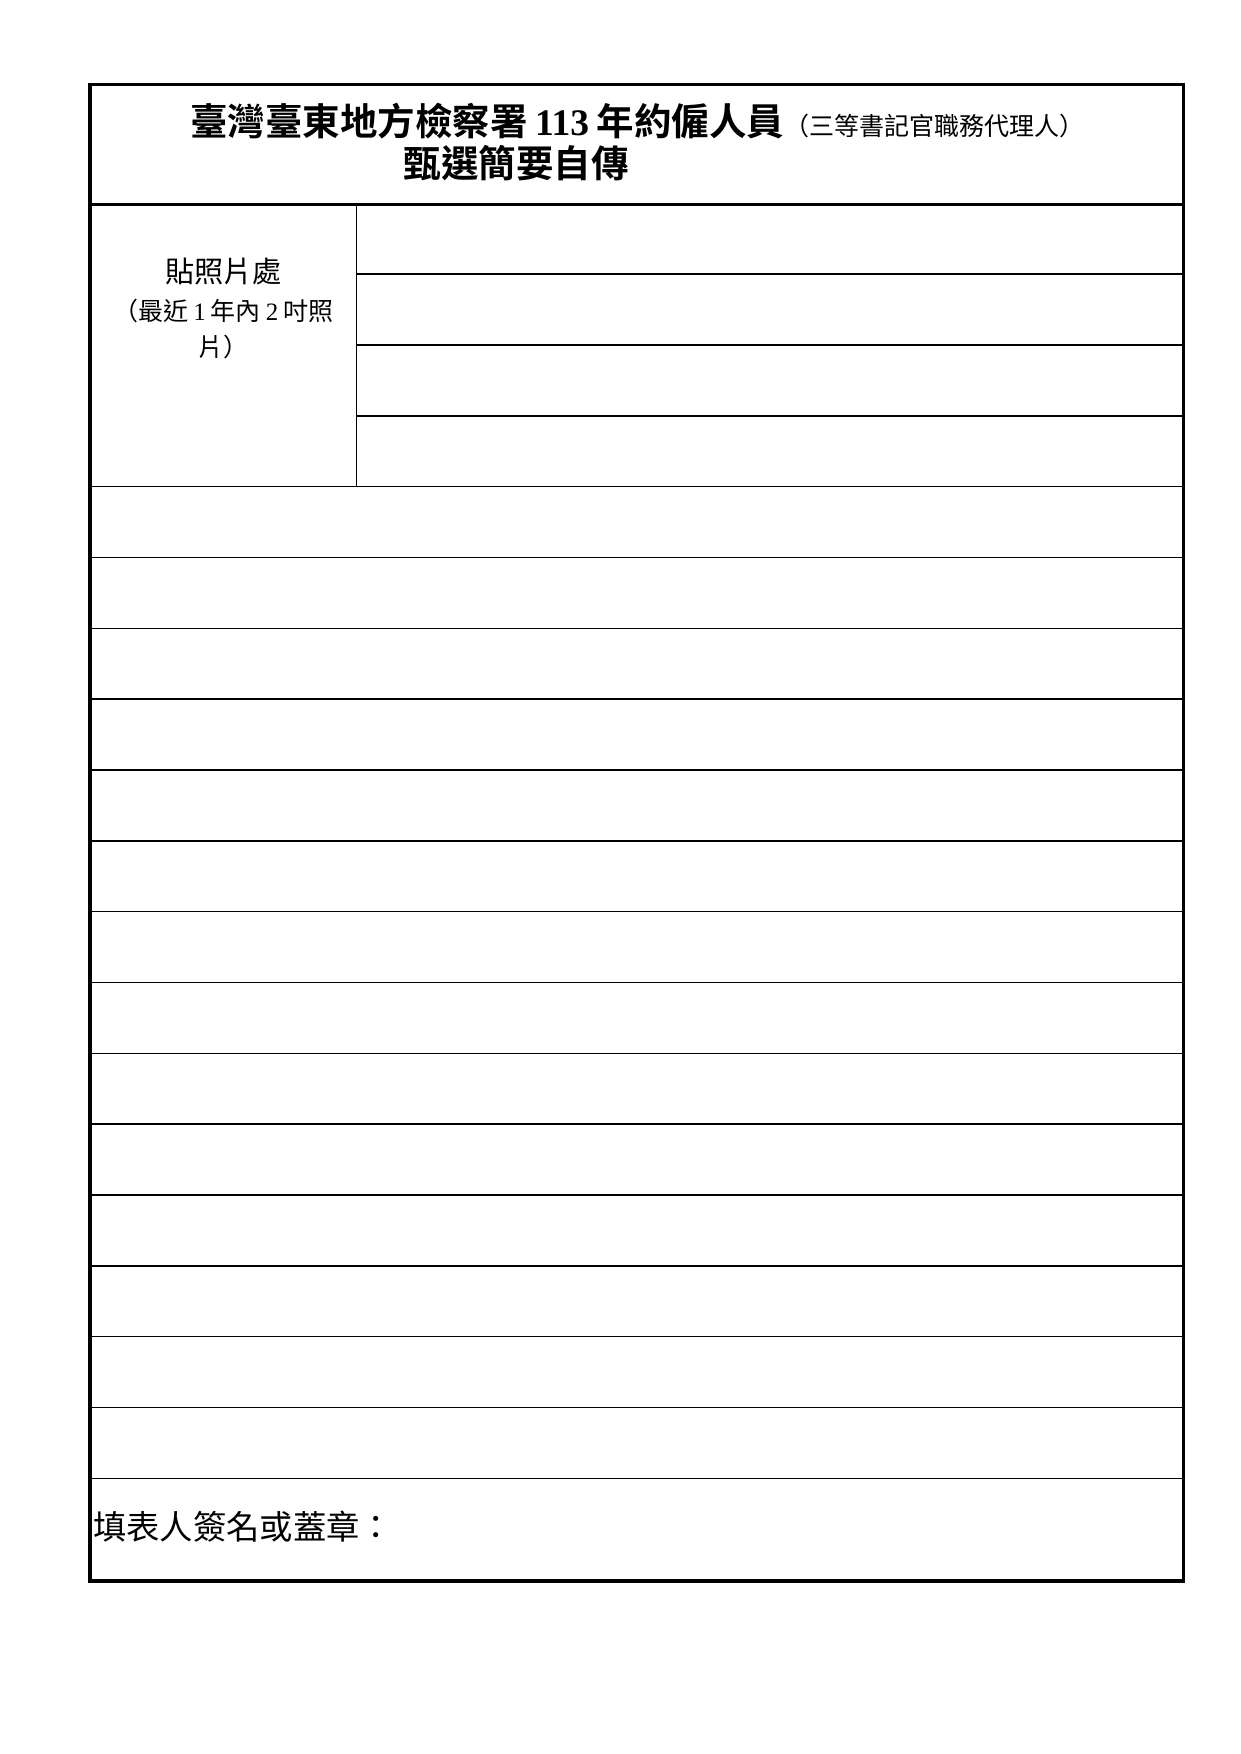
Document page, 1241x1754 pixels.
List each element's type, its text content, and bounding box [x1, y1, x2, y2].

table_cell [357, 346, 1182, 415]
table_cell [92, 1125, 1182, 1194]
table_cell [92, 771, 1182, 840]
table_cell [92, 1196, 1182, 1265]
table_cell [92, 1408, 1182, 1477]
table_cell [92, 983, 1182, 1052]
table_cell [92, 1267, 1182, 1336]
table_cell [92, 912, 1182, 982]
table_cell [357, 206, 1182, 273]
table_cell [92, 842, 1182, 911]
table_cell [92, 700, 1182, 769]
table_cell [92, 1054, 1182, 1123]
table_cell [92, 487, 1182, 557]
table_cell [92, 1337, 1182, 1407]
table_cell [357, 417, 1182, 486]
table_cell [92, 558, 1182, 627]
table_cell 填表人簽名或蓋章： [92, 1479, 1182, 1579]
table_cell [357, 275, 1182, 344]
table_cell [92, 629, 1182, 698]
table_cell 臺灣臺東地方檢察署113年約僱人員（三等書記官職務代理人） 甄選簡要自傳 [92, 86, 1182, 202]
table_cell 貼照片處 （最近1年內2吋照片） [92, 206, 356, 486]
